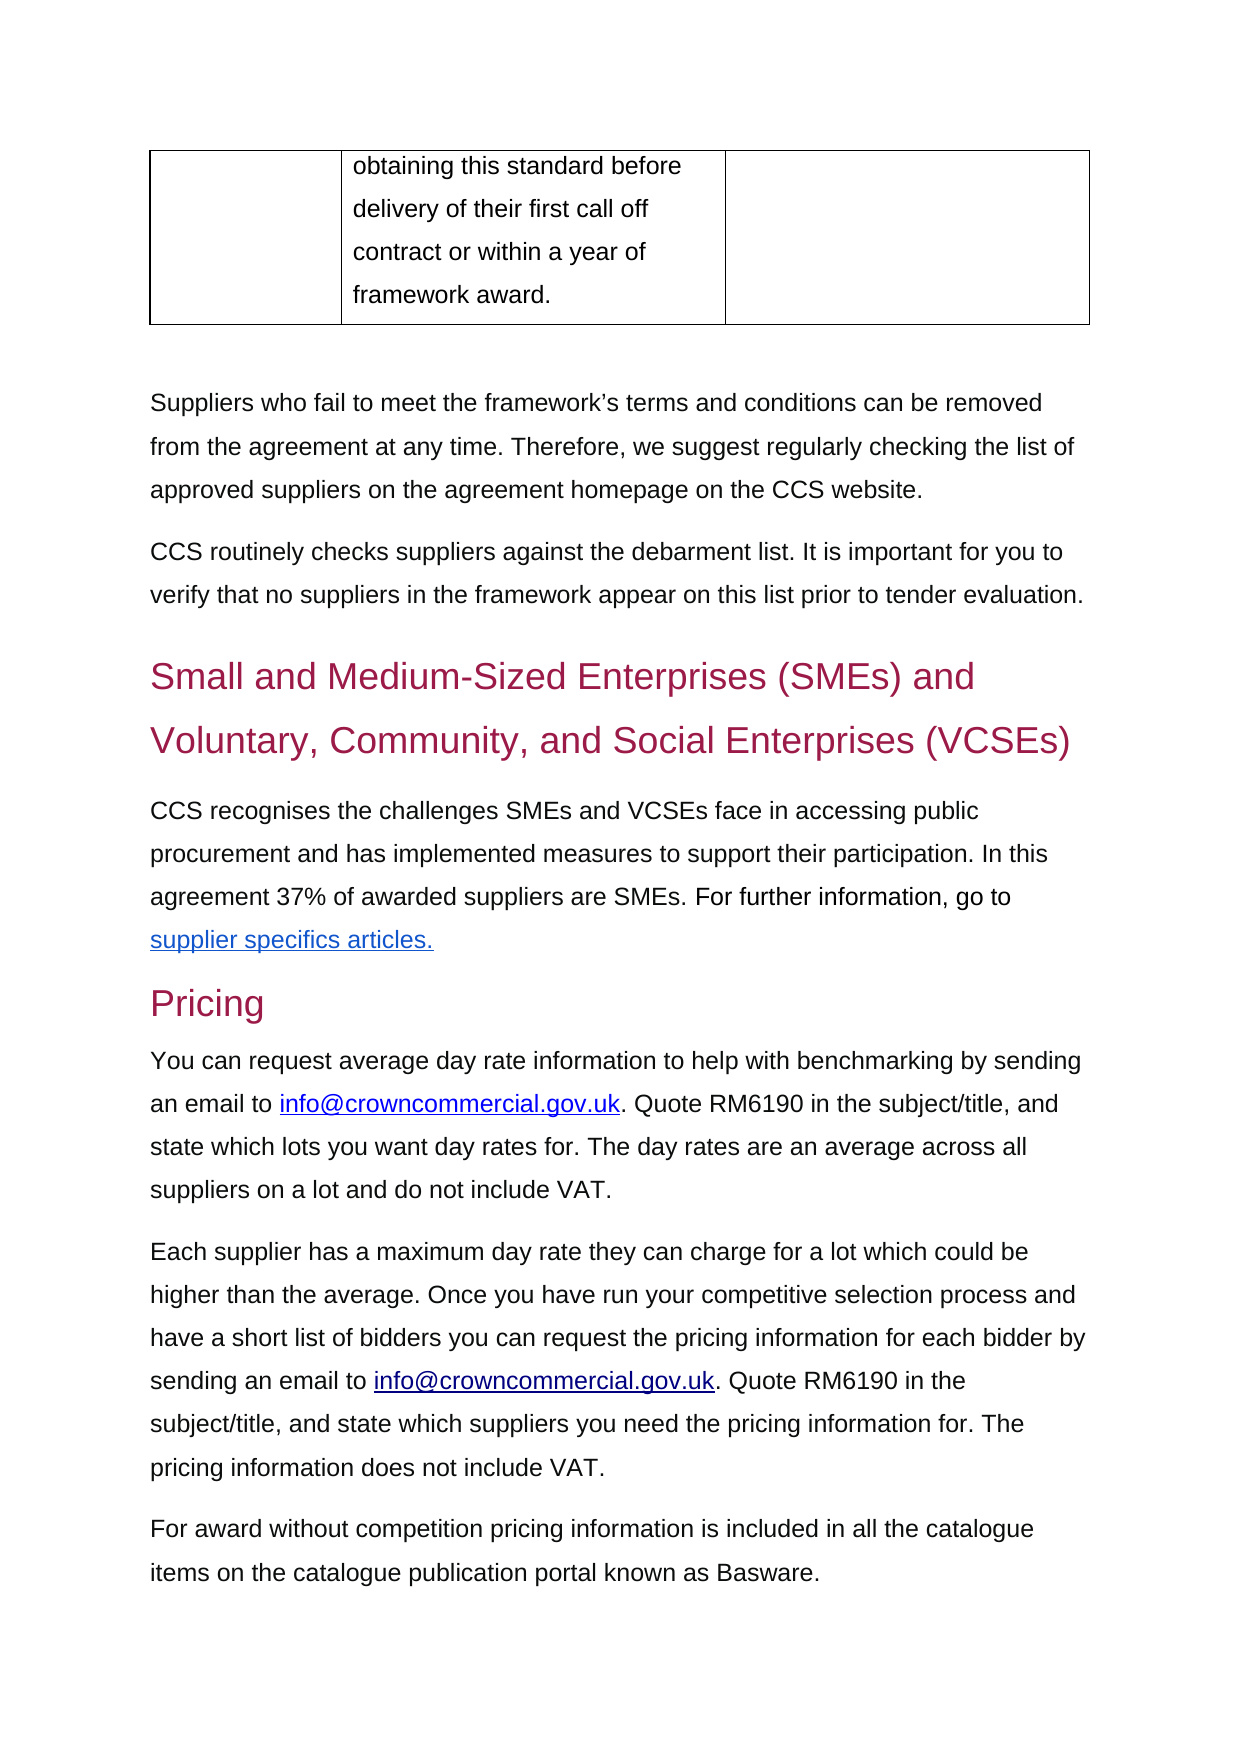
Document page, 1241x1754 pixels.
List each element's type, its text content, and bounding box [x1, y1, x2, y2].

table_cell [151, 151, 341, 323]
text You can request average day rate information to help with benchmarking by sending an email to info@crowncommercial.gov.uk. Quote RM6190 in the subject/title, and state which lots you want day rates for. The day rates are an average across all suppliers on a lot and do not include VAT. [150, 1046, 1091, 1204]
text CCS routinely checks suppliers against the debarment list. It is important for you to verify that no suppliers in the framework appear on this list prior to tender evaluation. [150, 537, 1091, 608]
subtitle Small and Medium-Sized Enterprises (SMEs) and Voluntary, Community, and Social Enterprises (VCSEs) [150, 654, 1091, 762]
subtitle CCS recognises the challenges SMEs and VCSEs face in accessing public procurement and has implemented measures to support their participation. In this agreement 37% of awarded suppliers are SMEs. For further information, go to supplier specifics articles. [150, 796, 1091, 954]
table_cell obtaining this standard before delivery of their first call off contract or within a year of framework award. [342, 151, 725, 323]
text Suppliers who fail to meet the framework’s terms and conditions can be removed from the agreement at any time. Therefore, we suggest regularly checking the list of approved suppliers on the agreement homepage on the CCS website. [150, 388, 1091, 503]
text For award without competition pricing information is included in all the catalogue items on the catalogue publication portal known as Basware. [150, 1514, 1091, 1586]
text Each supplier has a maximum day rate they can charge for a lot which could be higher than the average. Once you have run your competitive selection process and have a short list of bidders you can request the pricing information for each bidder by sending an email to info@crowncommercial.gov.uk. Quote RM6190 in the subject/title, and state which suppliers you need the pricing information for. The pricing information does not include VAT. [150, 1237, 1091, 1481]
table_cell [726, 151, 1089, 323]
subtitle Pricing [150, 981, 1091, 1024]
